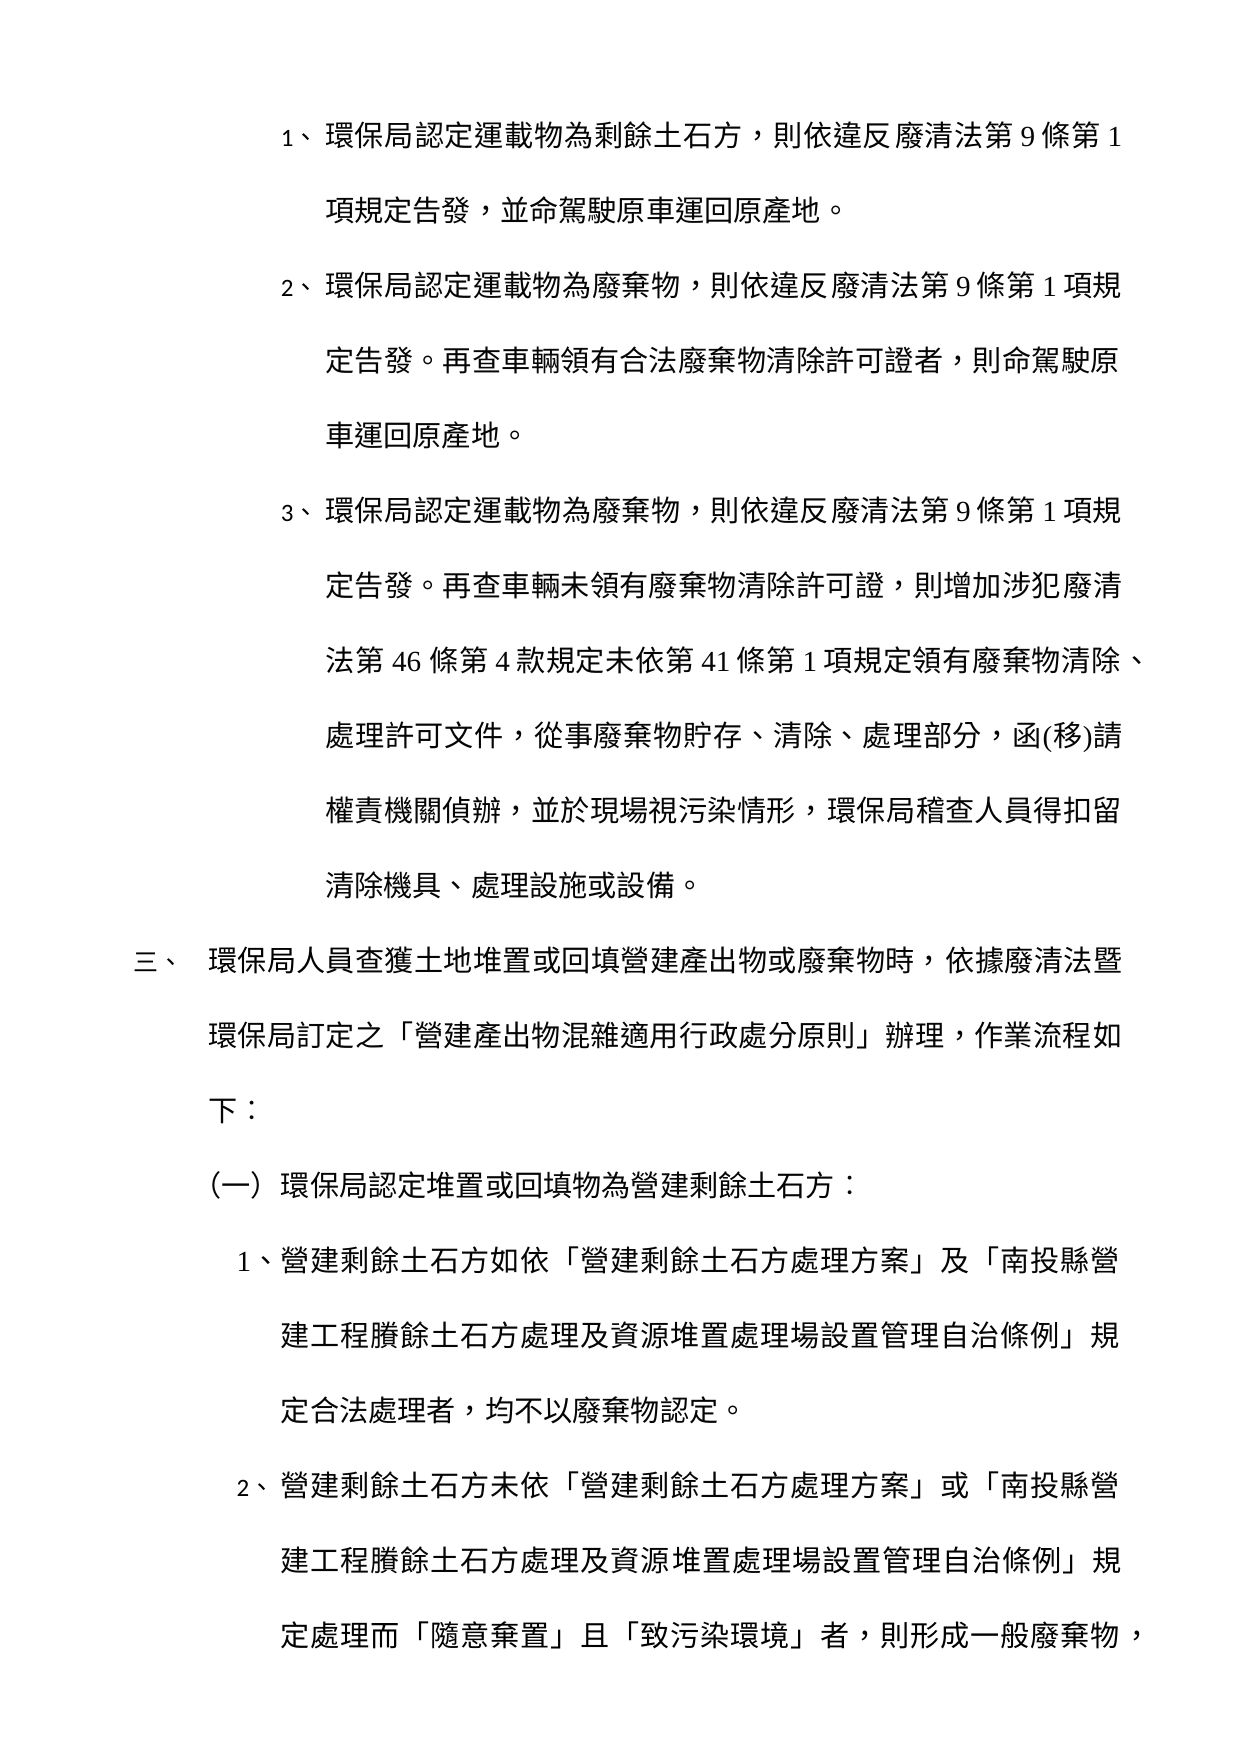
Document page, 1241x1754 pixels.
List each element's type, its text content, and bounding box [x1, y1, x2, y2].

list 環保局認定運載物為剩餘土石方，則依違反廢清法第9條第1項規定告發，並命駕駛原車運回原產地。 [281, 96, 1122, 246]
list 環保局認定運載物為廢棄物，則依違反廢清法第9條第1項規定告發。再查車輛領有合法廢棄物清除許可證者，則命駕駛原車運回原產地。 [281, 246, 1122, 471]
list 環保局人員查獲土地堆置或回填營建產出物或廢棄物時，依據廢清法暨環保局訂定之「營建產出物混雜適用行政處分原則」辦理，作業流程如下︰ [133, 921, 1122, 1146]
list 環保局認定運載物為廢棄物，則依違反廢清法第9條第1項規定告發。再查車輛未領有廢棄物清除許可證，則增加涉犯廢清法第 46 條第4款規定未依第41條第1項規定領有廢棄物清除、處理許可文件，從事廢棄物貯存、清除、處理部分，函(移)請權責機關偵辦，並於現場視污染情形，環保局稽查人員得扣留清除機具、處理設施或設備。 [281, 471, 1122, 921]
list 環保局認定堆置或回填物為營建剩餘土石方︰ [192, 1146, 1122, 1221]
list 營建剩餘土石方未依「營建剩餘土石方處理方案」或「南投縣營建工程賸餘土石方處理及資源堆置處理場設置管理自治條例」規定處理而「隨意棄置」且「致污染環境」者，則形成一般廢棄物，應依違反廢清法第27條第2款規定進行處分。環保局另於案發後填寫「南投縣土地違反使用管制案件審查表」移請土地主管機關本權責查處。 [236, 1446, 1122, 1671]
list 營建剩餘土石方如依「營建剩餘土石方處理方案」及「南投縣營建工程賸餘土石方處理及資源堆置處理場設置管理自治條例」規定合法處理者，均不以廢棄物認定。 [236, 1221, 1122, 1446]
